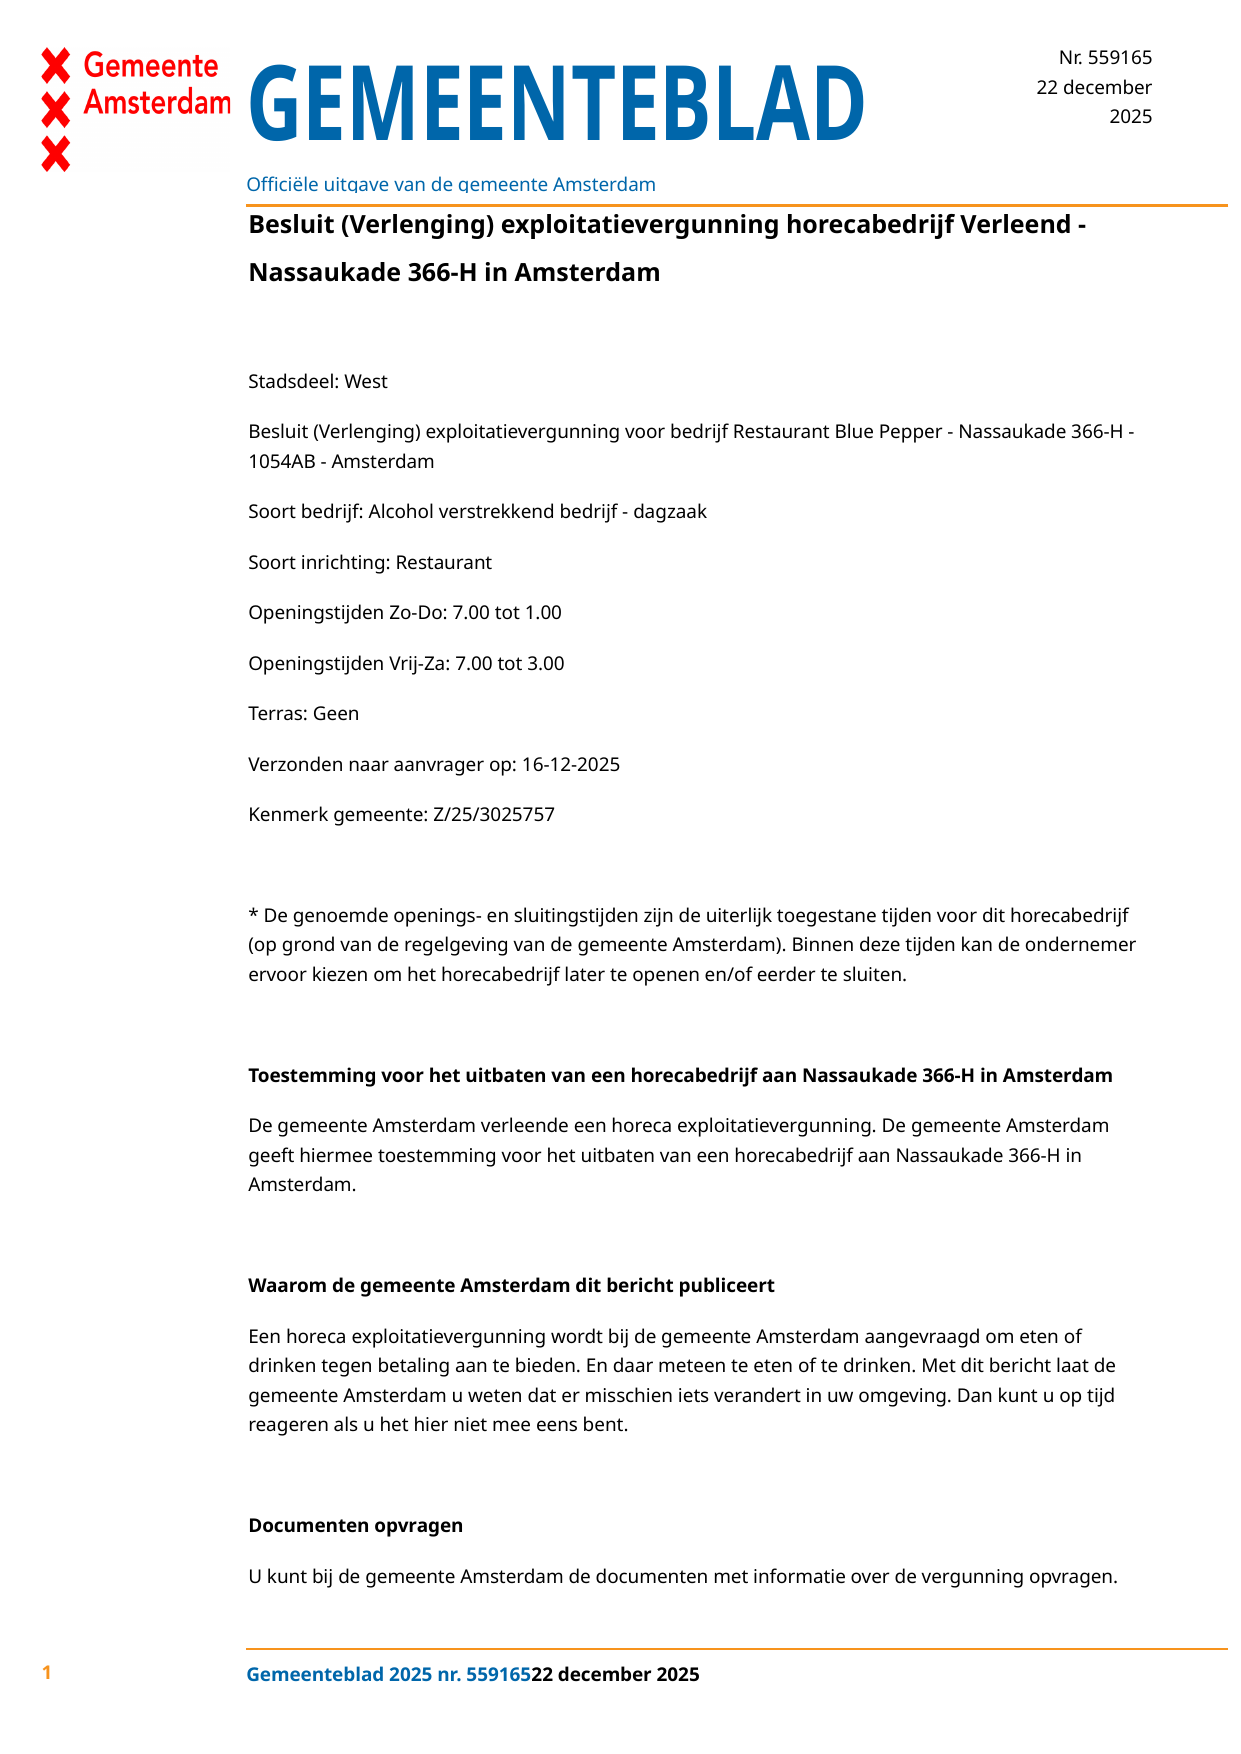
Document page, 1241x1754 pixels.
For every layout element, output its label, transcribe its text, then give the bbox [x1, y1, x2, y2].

picture [41, 47, 231, 172]
text Openingstijden Vrij-Za: 7.00 tot 3.00 [248, 650, 1152, 676]
text Terras: Geen [248, 700, 1152, 726]
text Openingstijden Zo-Do: 7.00 tot 1.00 [248, 599, 1152, 625]
text Kenmerk gemeente: Z/25/3025757 [248, 801, 1152, 827]
text Verzonden naar aanvrager op: 16-12-2025 [248, 751, 1152, 777]
text Toestemming voor het uitbaten van een horecabedrijf aan Nassaukade 366-H in Amsterdam [248, 1062, 1152, 1088]
text * De genoemde openings- en sluitingstijden zijn de uiterlijk toegestane tijden voor dit horecabedrijf (op grond van de regelgeving van de gemeente Amsterdam). Binnen deze tijden kan de ondernemer ervoor kiezen om het horecabedrijf later te openen en/of eerder te sluiten. [248, 902, 1152, 987]
text Een horeca exploitatievergunning wordt bij de gemeente Amsterdam aangevraagd om eten of drinken tegen betaling aan te bieden. En daar meteen te eten of te drinken. Met dit bericht laat de gemeente Amsterdam u weten dat er misschien iets verandert in uw omgeving. Dan kunt u op tijd reageren als u het hier niet mee eens bent. [248, 1323, 1152, 1437]
text Documenten opvragen [248, 1512, 1152, 1538]
text U kunt bij de gemeente Amsterdam de documenten met informatie over de vergunning opvragen. [248, 1563, 1152, 1589]
text Besluit (Verlenging) exploitatievergunning voor bedrijf Restaurant Blue Pepper - Nassaukade 366-H - 1054AB - Amsterdam [248, 419, 1152, 474]
text Soort inrichting: Restaurant [248, 549, 1152, 575]
text Soort bedrijf: Alcohol verstrekkend bedrijf - dagzaak [248, 499, 1152, 524]
text Besluit (Verlenging) exploitatievergunning horecabedrijf Verleend - Nassaukade 366-H in Amsterdam [248, 207, 1152, 288]
text Waarom de gemeente Amsterdam dit bericht publiceert [248, 1272, 1152, 1298]
text Stadsdeel: West [248, 368, 1152, 394]
text De gemeente Amsterdam verleende een horeca exploitatievergunning. De gemeente Amsterdam geeft hiermee toestemming voor het uitbaten van een horecabedrijf aan Nassaukade 366-H in Amsterdam. [248, 1112, 1152, 1197]
